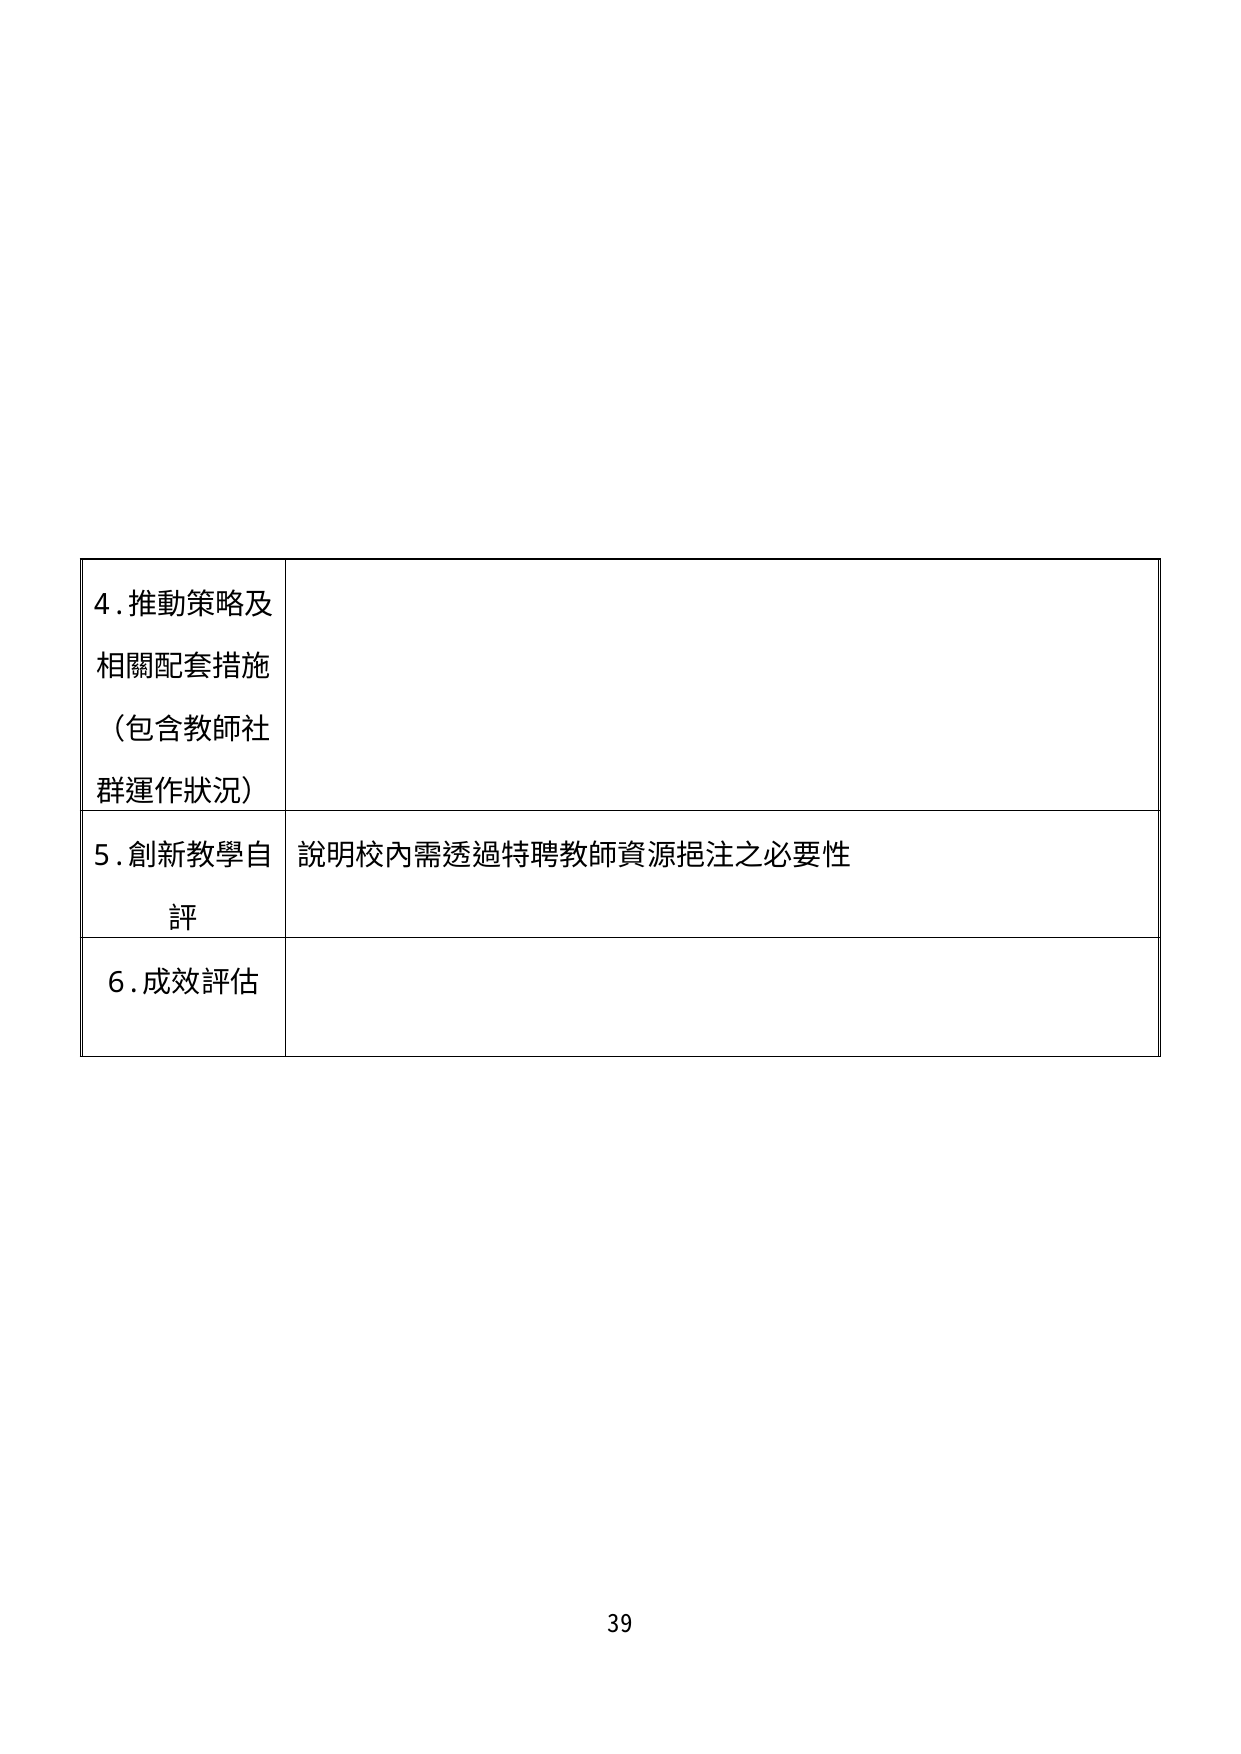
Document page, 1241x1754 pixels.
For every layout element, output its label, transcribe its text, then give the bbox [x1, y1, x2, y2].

table_cell 說明校內需透過特聘教師資源挹注之必要性 [286, 811, 1158, 936]
table_cell [286, 560, 1158, 810]
table_cell [286, 938, 1158, 1056]
table_cell 4.推動策略及相關配套措施（包含教師社群運作狀況） [83, 560, 285, 810]
table_cell 5.創新教學自評 [83, 811, 285, 936]
table_cell 6.成效評估 [83, 938, 285, 1056]
